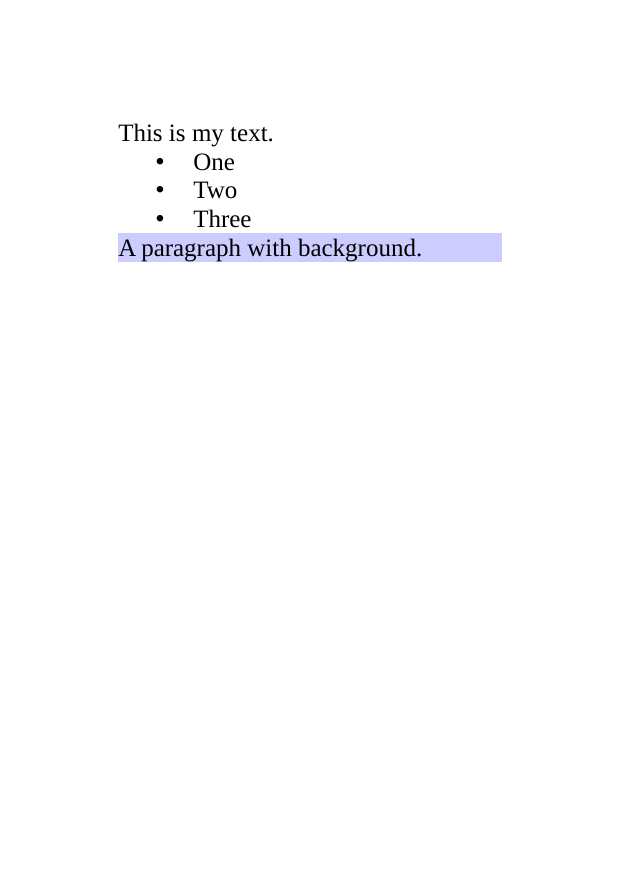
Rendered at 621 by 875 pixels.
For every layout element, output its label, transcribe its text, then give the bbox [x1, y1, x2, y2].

text This is my text. [118, 118, 502, 147]
text A paragraph with background. [118, 233, 502, 262]
list Three [156, 204, 502, 233]
list Two [156, 176, 502, 204]
list One [156, 147, 502, 176]
